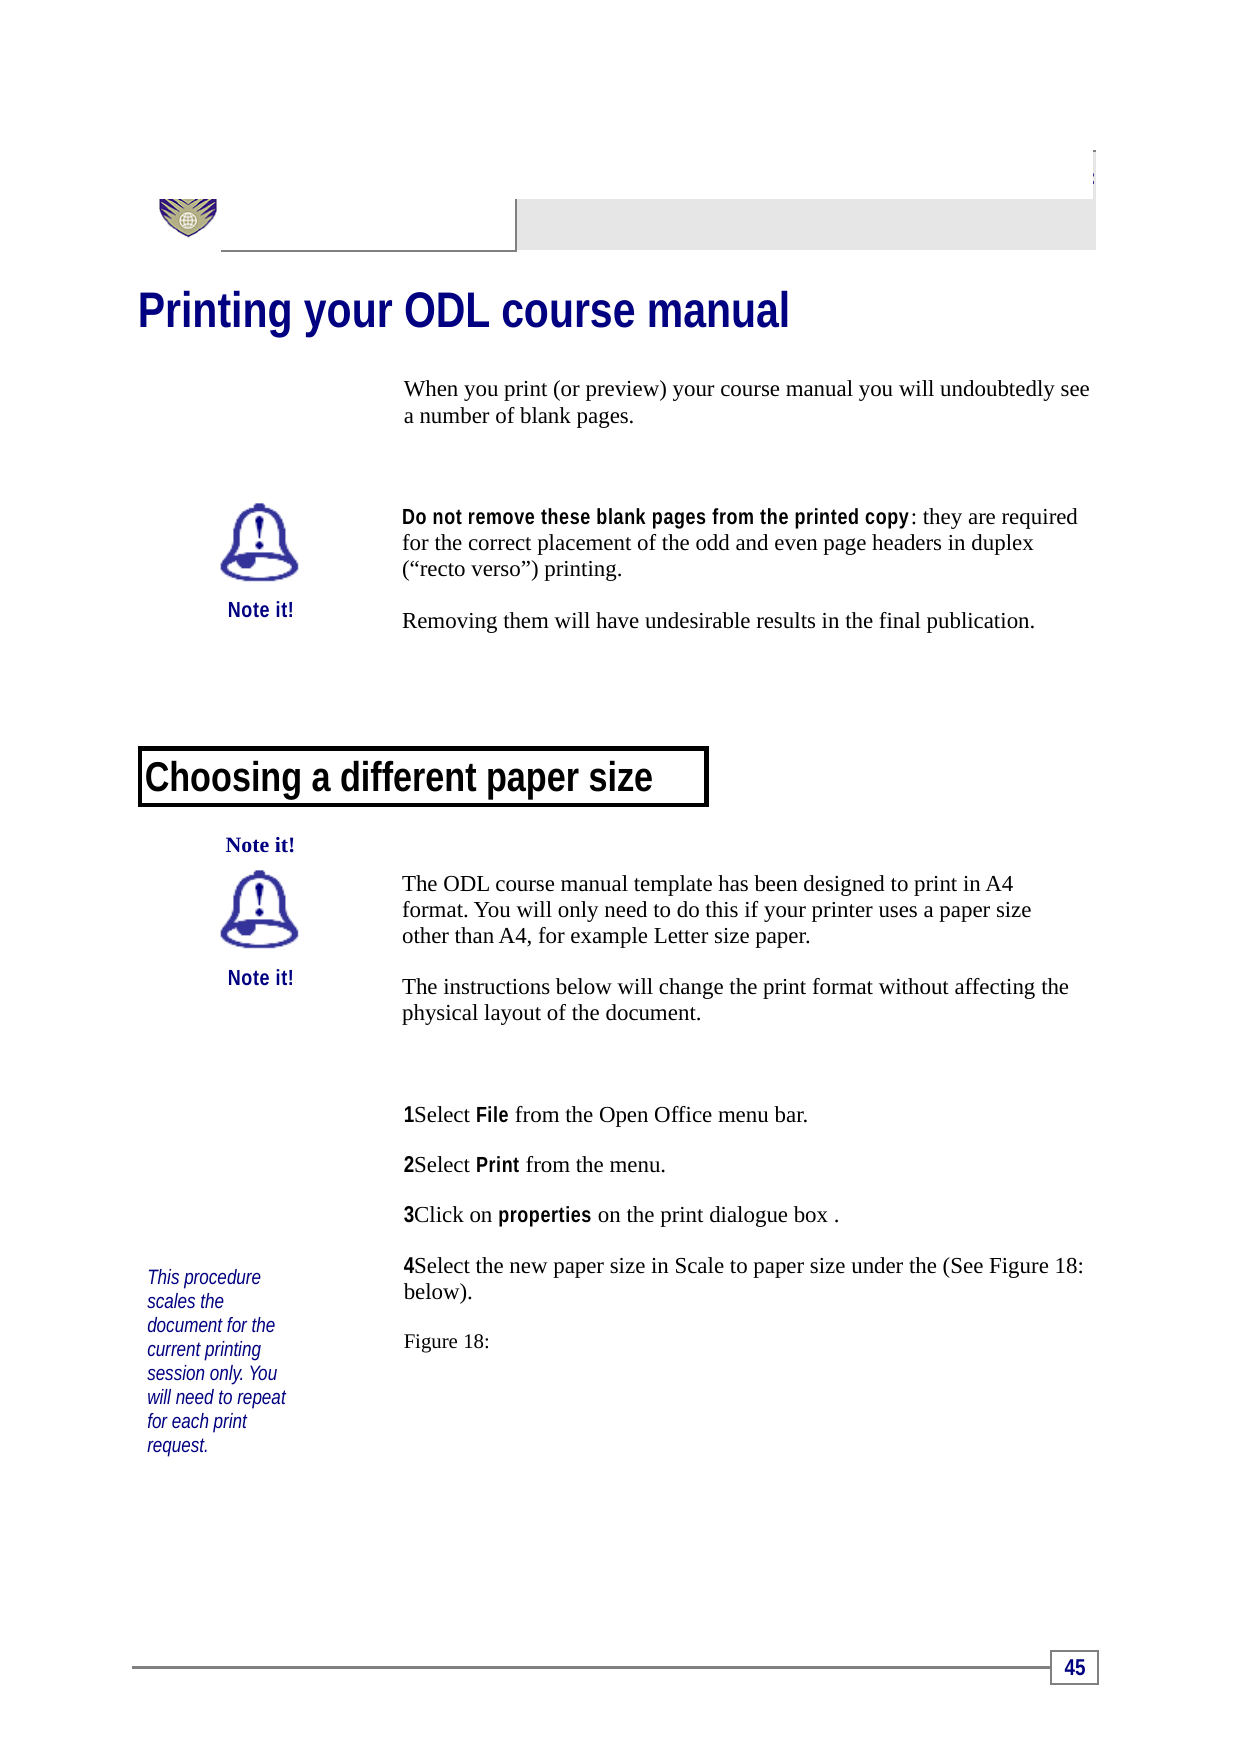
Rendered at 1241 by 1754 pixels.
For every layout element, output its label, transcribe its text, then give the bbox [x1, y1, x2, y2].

list [403, 1353, 794, 1642]
table_header Note it! [131, 858, 391, 1038]
list This procedure scales the document for the current printing session only. You will need to repeat for each print request. [147, 1265, 297, 1456]
subtitle Printing your ODL course manual [138, 281, 1091, 338]
list Select File from the Open Office menu bar. [403, 1101, 1091, 1127]
list Figure 18: [403, 1329, 794, 1353]
text When you print (or preview) your course manual you will undoubtedly see a number of blank pages. [403, 375, 1091, 428]
list Click on properties on the print dialogue box . [403, 1201, 1091, 1228]
list Select Print from the menu. [403, 1151, 1091, 1177]
list [403, 1317, 794, 1329]
list [147, 1240, 354, 1456]
table_header Note it! [131, 490, 391, 646]
list Select the new paper size in Scale to paper size under the (See Figure 18: below). [403, 1252, 1091, 1305]
table_header Do not remove these blank pages from the printed copy: they are required for the correct placement of the odd and even page headers in duplex (“recto verso”) printing. Removing them will have undesirable results in the final publication. [391, 490, 1093, 646]
text Note it! [225, 832, 1091, 858]
subtitle Choosing a different paper size [142, 751, 704, 803]
table_header The ODL course manual template has been designed to print in A4 format. You will only need to do this if your printer uses a paper size other than A4, for example Letter size paper. The instructions below will change the print format without affecting the physical layout of the document. [391, 858, 1093, 1038]
